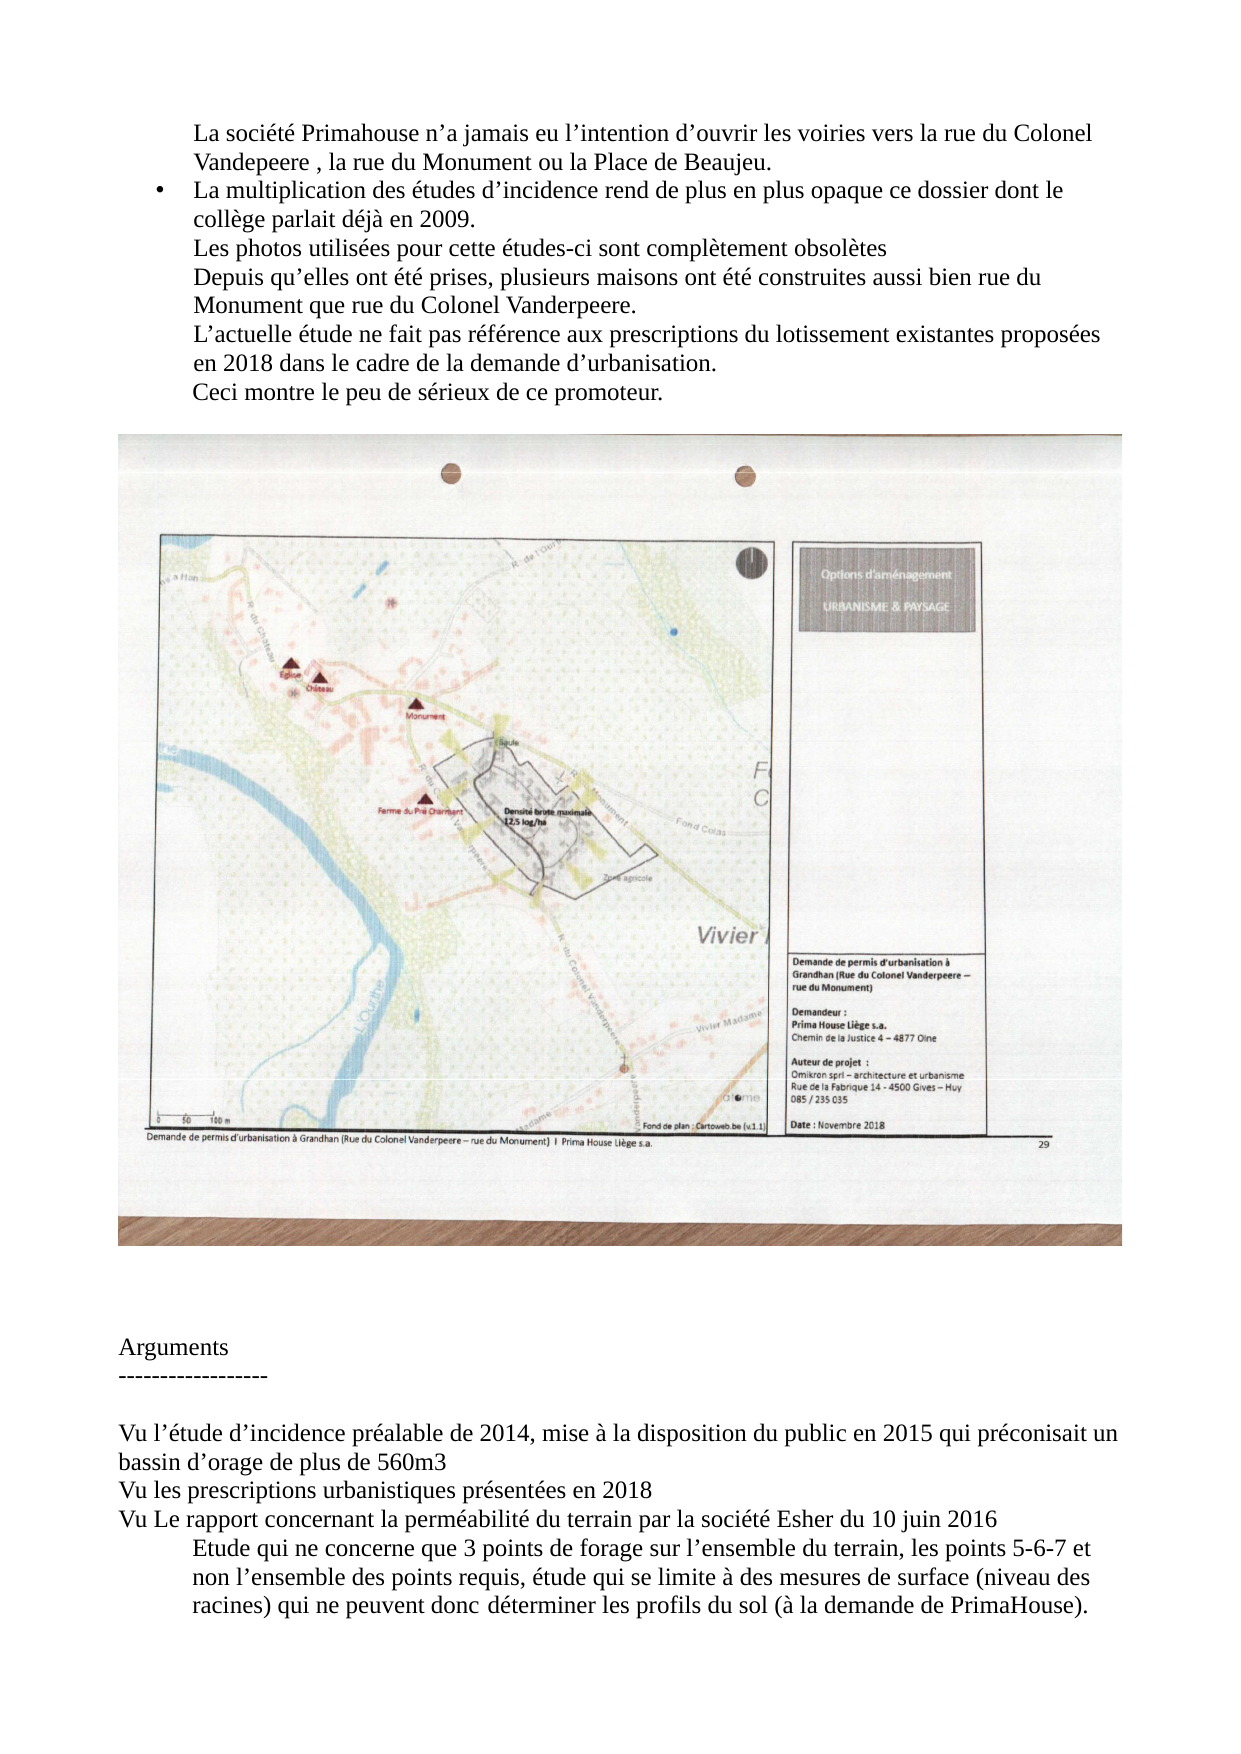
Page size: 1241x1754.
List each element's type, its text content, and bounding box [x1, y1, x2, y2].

text Ceci montre le peu de sérieux de ce promoteur. [118, 377, 1122, 406]
list La multiplication des études d’incidence rend de plus en plus opaque ce dossier dont le collège parlait déjà en 2009. Les photos utilisées pour cette études-ci sont complètement obsolètes Depuis qu’elles ont été prises, plusieurs maisons ont été construites aussi bien rue du Monument que rue du Colonel Vanderpeere. L’actuelle étude ne fait pas référence aux prescriptions du lotissement existantes proposées en 2018 dans le cadre de la demande d’urbanisation. [156, 176, 1122, 377]
picture [118, 434, 1123, 1246]
list La société Primahouse n’a jamais eu l’intention d’ouvrir les voiries vers la rue du Colonel Vandepeere , la rue du Monument ou la Place de Beaujeu. [156, 118, 1122, 176]
text Arguments ------------------ Vu l’étude d’incidence préalable de 2014, mise à la disposition du public en 2015 qui préconisait un bassin d’orage de plus de 560m3 Vu les prescriptions urbanistiques présentées en 2018 Vu Le rapport concernant la perméabilité du terrain par la société Esher du 10 juin 2016 Etude qui ne concerne que 3 points de forage sur l’ensemble du terrain, les points 5-6-7 et non l’ensemble des points requis, étude qui se limite à des mesures de surface (niveau des racines) qui ne peuvent donc déterminer les profils du sol (à la demande de PrimaHouse). [118, 1332, 1122, 1619]
